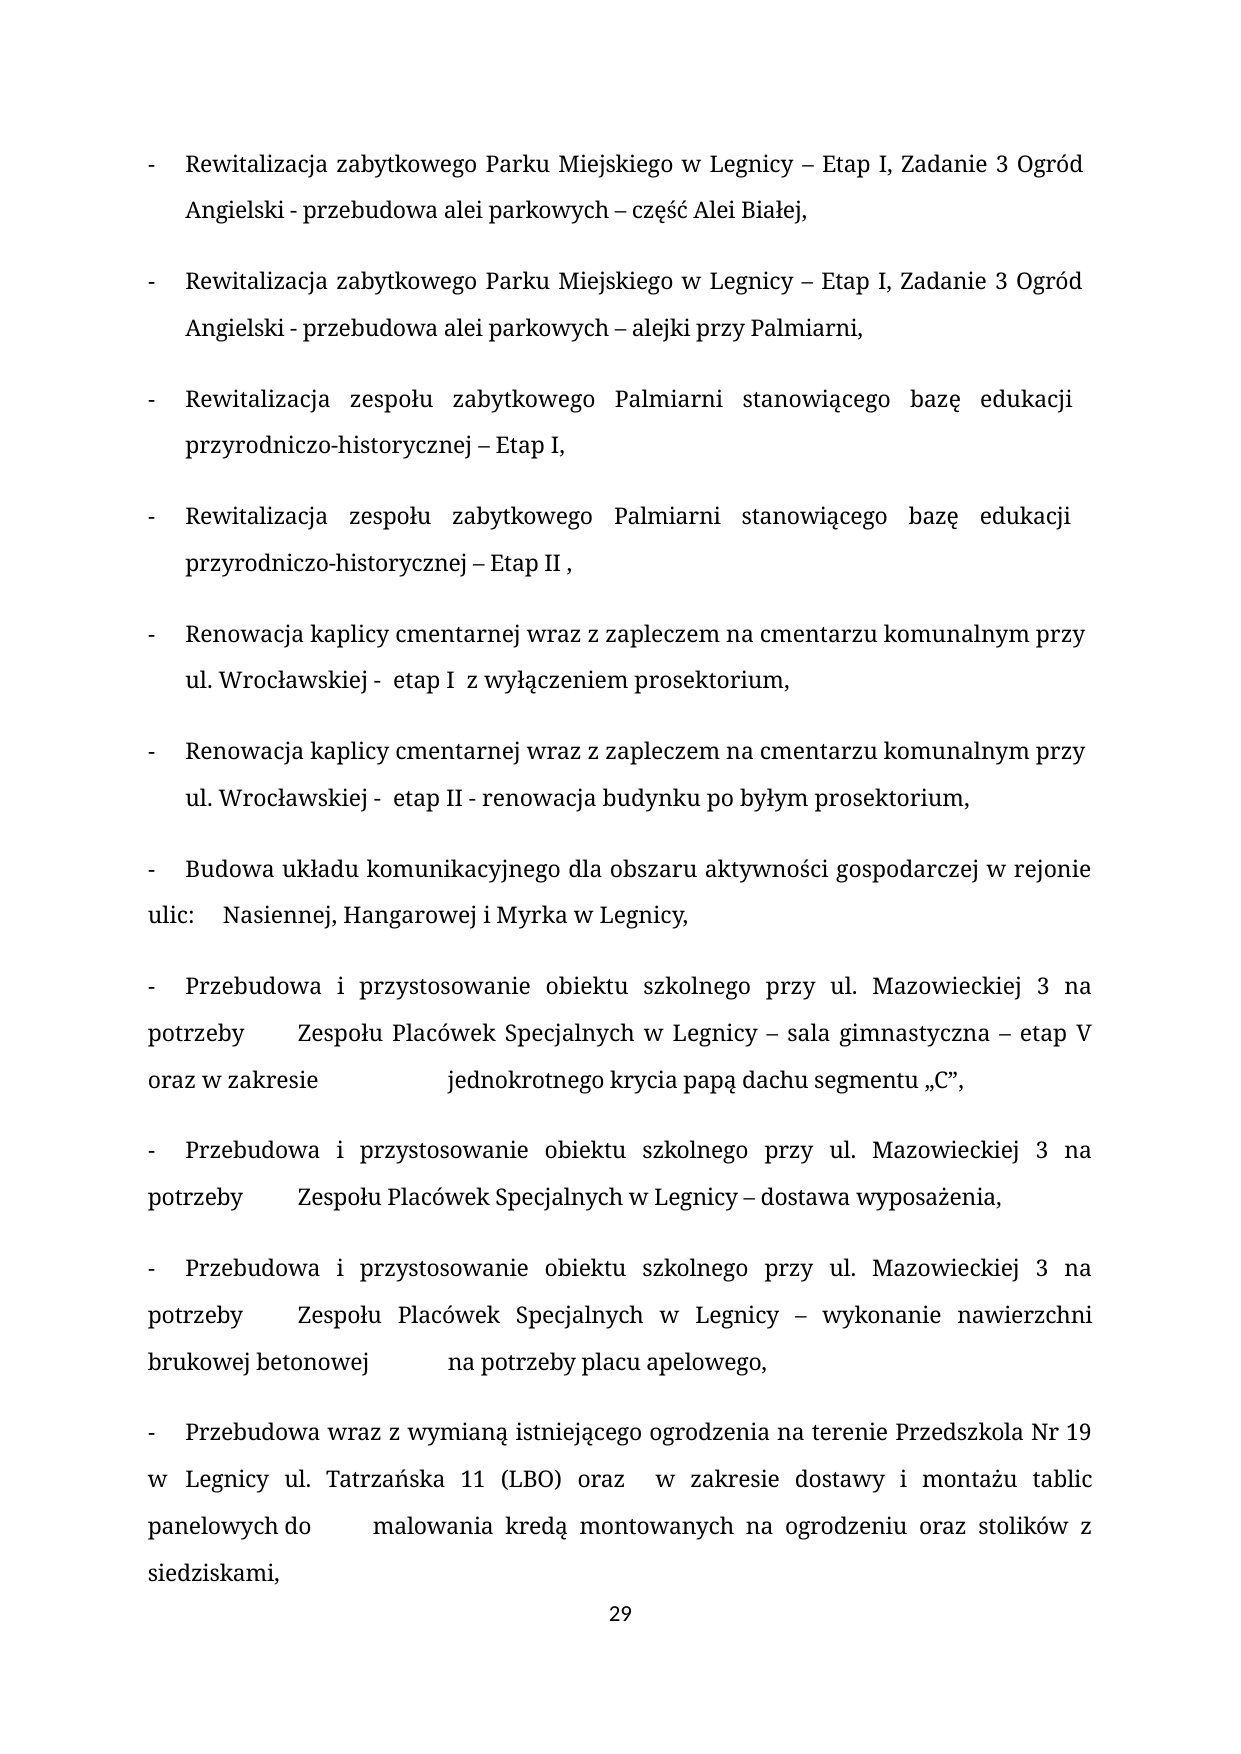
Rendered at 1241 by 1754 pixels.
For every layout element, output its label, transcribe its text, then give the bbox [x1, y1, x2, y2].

list Przebudowa wraz z wymianą istniejącego ogrodzenia na terenie Przedszkola Nr 19 w Legnicy ul. Tatrzańska 11 (LBO) oraz w zakresie dostawy i montażu tablic panelowych do malowania kredą montowanych na ogrodzeniu oraz stolików z siedziskami, [148, 1416, 1093, 1588]
list Przebudowa i przystosowanie obiektu szkolnego przy ul. Mazowieckiej 3 na potrzeby Zespołu Placówek Specjalnych w Legnicy – dostawa wyposażenia, [148, 1134, 1093, 1213]
list Przebudowa i przystosowanie obiektu szkolnego przy ul. Mazowieckiej 3 na potrzeby Zespołu Placówek Specjalnych w Legnicy – wykonanie nawierzchni brukowej betonowej na potrzeby placu apelowego, [148, 1252, 1093, 1377]
list Rewitalizacja zespołu zabytkowego Palmiarni stanowiącego bazę edukacji przyrodniczo-historycznej – Etap I, [148, 383, 1093, 461]
list Renowacja kaplicy cmentarnej wraz z zapleczem na cmentarzu komunalnym przy ul. Wrocławskiej - etap II - renowacja budynku po byłym prosektorium, [148, 735, 1093, 813]
list Rewitalizacja zabytkowego Parku Miejskiego w Legnicy – Etap I, Zadanie 3 Ogród Angielski - przebudowa alei parkowych – alejki przy Palmiarni, [148, 265, 1093, 343]
list Przebudowa i przystosowanie obiektu szkolnego przy ul. Mazowieckiej 3 na potrzeby Zespołu Placówek Specjalnych w Legnicy – sala gimnastyczna – etap V oraz w zakresie jednokrotnego krycia papą dachu segmentu „C”, [148, 970, 1093, 1095]
list Rewitalizacja zespołu zabytkowego Palmiarni stanowiącego bazę edukacji przyrodniczo-historycznej – Etap II , [148, 500, 1093, 578]
list Renowacja kaplicy cmentarnej wraz z zapleczem na cmentarzu komunalnym przy ul. Wrocławskiej - etap I z wyłączeniem prosektorium, [148, 618, 1093, 696]
list Rewitalizacja zabytkowego Parku Miejskiego w Legnicy – Etap I, Zadanie 3 Ogród Angielski - przebudowa alei parkowych – część Alei Białej, [148, 148, 1093, 226]
list Budowa układu komunikacyjnego dla obszaru aktywności gospodarczej w rejonie ulic: Nasiennej, Hangarowej i Myrka w Legnicy, [148, 853, 1093, 931]
